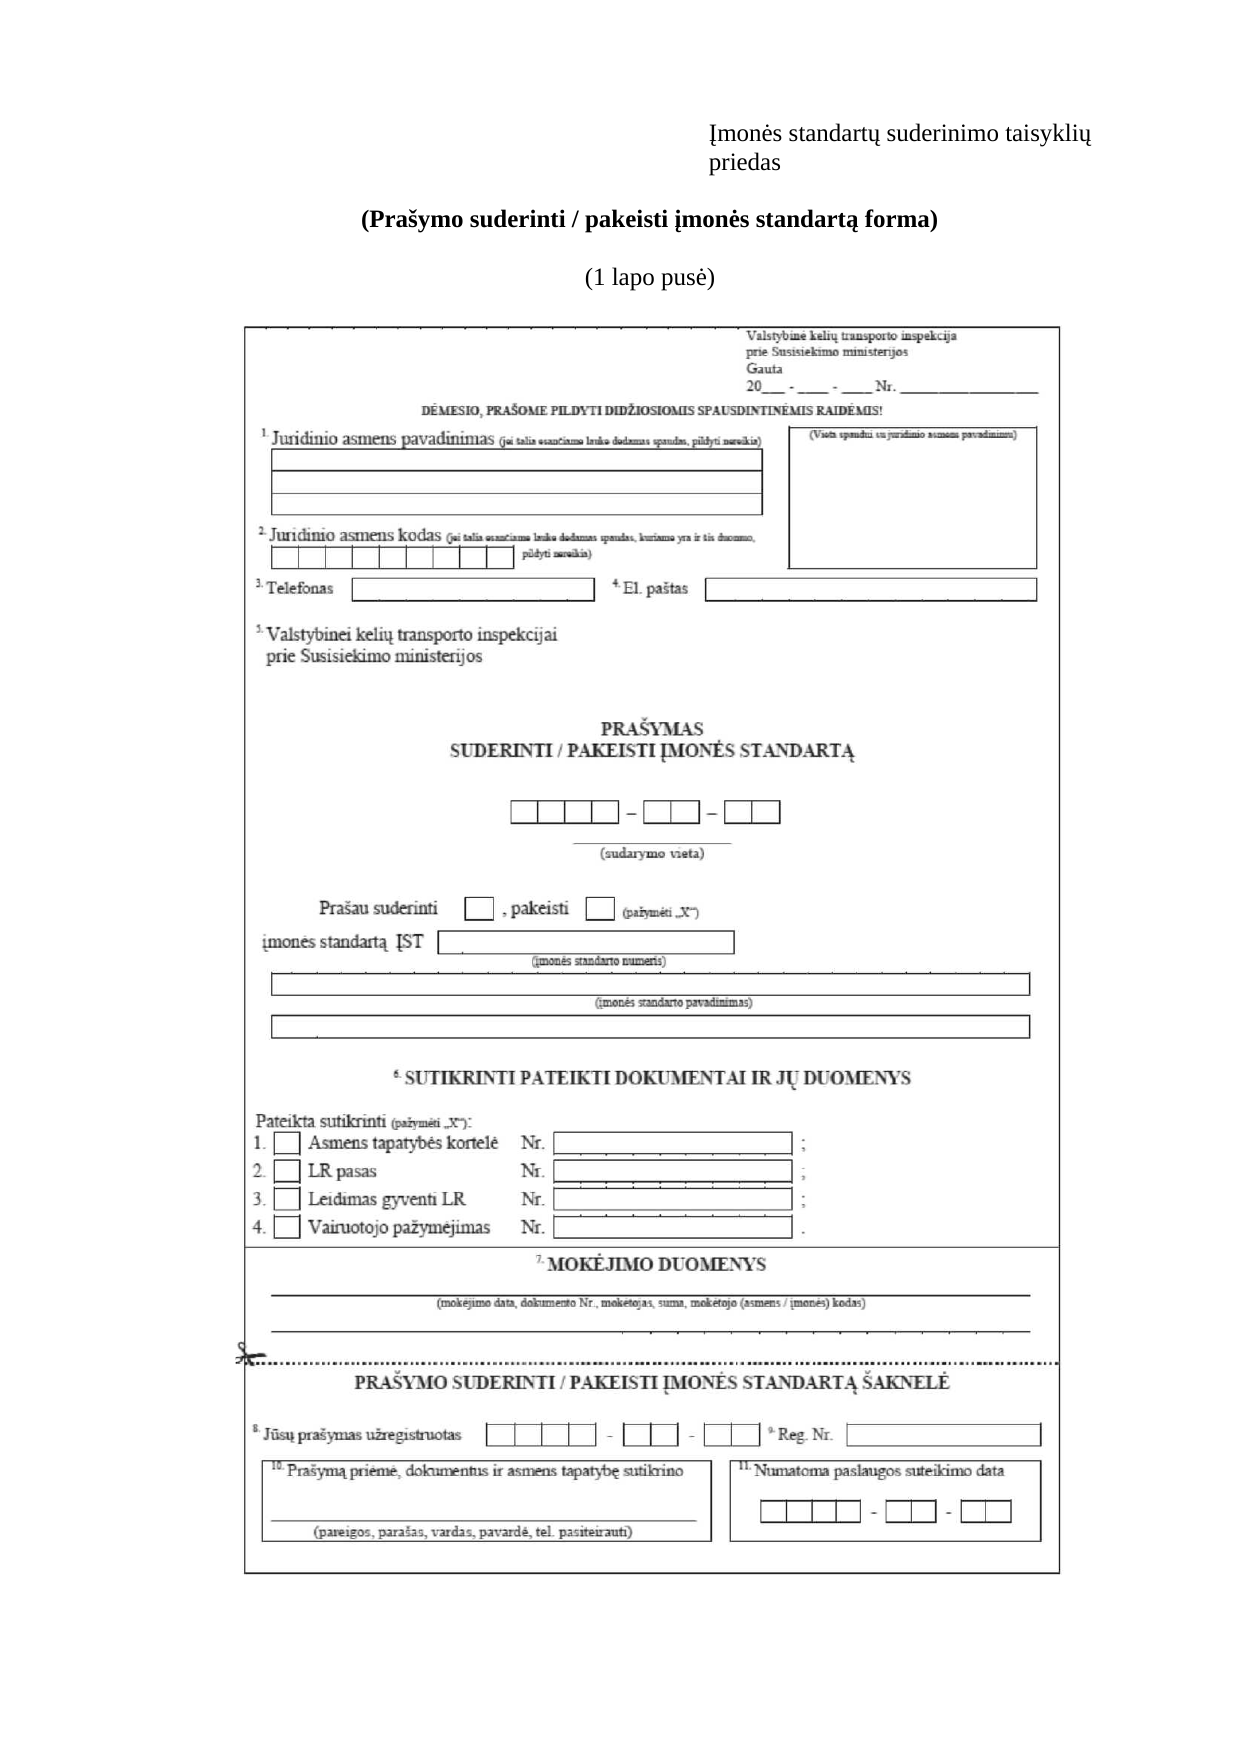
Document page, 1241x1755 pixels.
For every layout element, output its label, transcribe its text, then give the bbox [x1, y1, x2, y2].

text (Prašymo suderinti / pakeisti įmonės standartą forma) [177, 204, 1122, 233]
text Įmonės standartų suderinimo taisyklių [177, 118, 1122, 147]
text priedas [177, 147, 1122, 176]
text (1 lapo pusė) [177, 262, 1122, 291]
